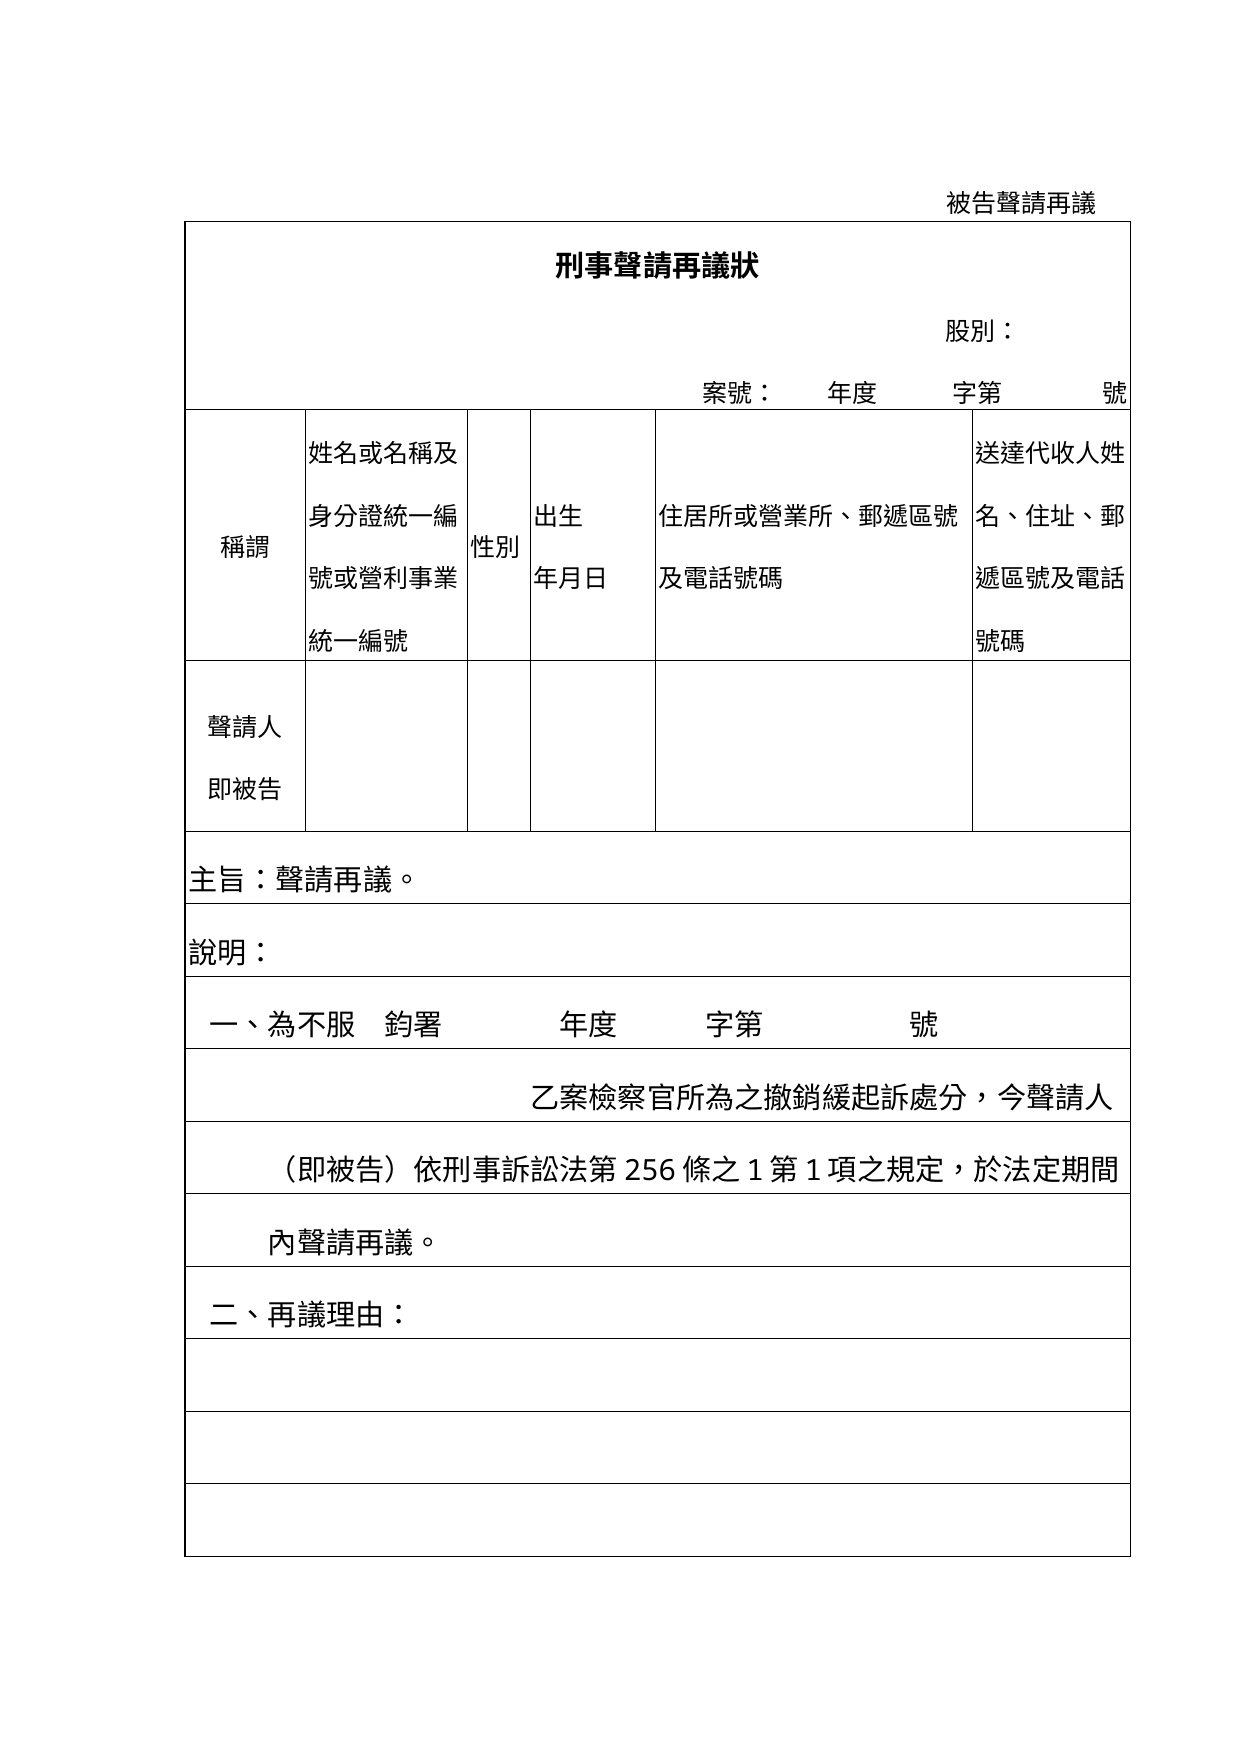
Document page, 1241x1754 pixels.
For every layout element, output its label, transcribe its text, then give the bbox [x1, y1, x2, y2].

table_cell 住居所或營業所、郵遞區號及電話號碼 [656, 410, 972, 660]
table_header 被告聲請再議 [185, 158, 1130, 221]
table_cell 聲請人 即被告 [186, 661, 305, 831]
table_cell [186, 1339, 1130, 1411]
table_cell 出生 年月日 [531, 410, 655, 660]
table_cell [306, 661, 467, 831]
table_cell 性別 [468, 410, 530, 660]
table_cell [656, 661, 972, 831]
table_cell [186, 1484, 1130, 1556]
table_cell 姓名或名稱及身分證統一編號或營利事業統一編號 [306, 410, 467, 660]
table_cell 內聲請再議。 [186, 1194, 1130, 1266]
table_cell 送達代收人姓名、住址、郵遞區號及電話號碼 [973, 410, 1130, 660]
table_cell 一、為不服 鈞署 年度 字第 號 [186, 977, 1130, 1048]
table_cell 刑事聲請再議狀 股別： 案號： 年度 字第 號 [186, 222, 1130, 409]
table_cell 主旨：聲請再議。 [186, 832, 1130, 903]
table_cell [973, 661, 1130, 831]
table_cell 說明： [186, 904, 1130, 976]
table_cell [186, 1412, 1130, 1483]
table_cell 乙案檢察官所為之撤銷緩起訴處分，今聲請人 [186, 1049, 1130, 1121]
table_cell [531, 661, 655, 831]
table_cell 稱謂 [186, 410, 305, 660]
table_cell [468, 661, 530, 831]
table_cell 二、再議理由： [186, 1267, 1130, 1338]
table_cell （即被告）依刑事訴訟法第256條之1第1項之規定，於法定期間 [186, 1122, 1130, 1193]
